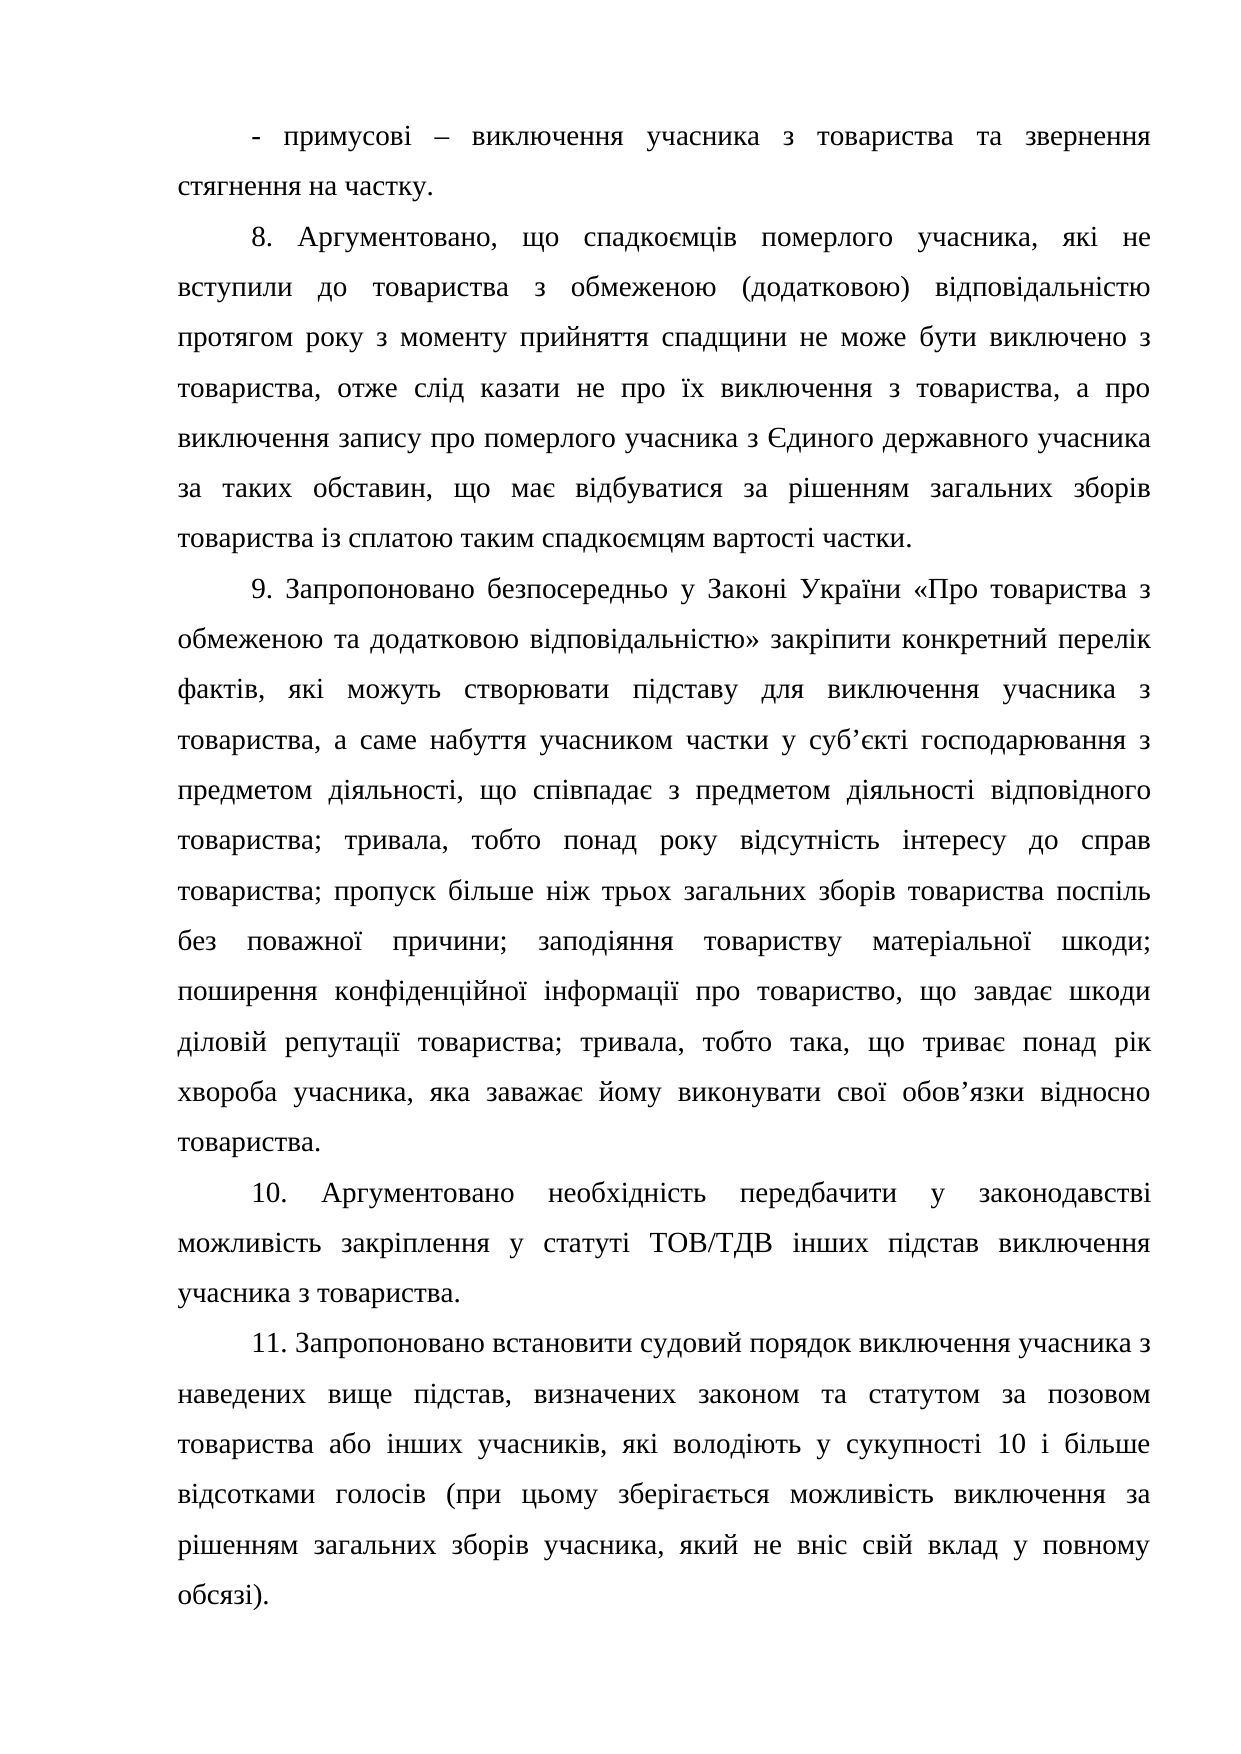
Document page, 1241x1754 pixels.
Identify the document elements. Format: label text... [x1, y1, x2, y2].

text - примусові – виключення учасника з товариства та звернення стягнення на частку. [177, 118, 1152, 202]
text 9. Запропоновано безпосередньо у Законі України «Про товариства з обмеженою та додатковою відповідальністю» закріпити конкретний перелік фактів, які можуть створювати підставу для виключення учасника з товариства, а саме набуття учасником частки у суб’єкті господарювання з предметом діяльності, що співпадає з предметом діяльності відповідного товариства; тривала, тобто понад року відсутність інтересу до справ товариства; пропуск більше ніж трьох загальних зборів товариства поспіль без поважної причини; заподіяння товариству матеріальної шкоди; поширення конфіденційної інформації про товариство, що завдає шкоди діловій репутації товариства; тривала, тобто така, що триває понад рік хвороба учасника, яка заважає йому виконувати свої обов’язки відносно товариства. [177, 571, 1152, 1158]
text 10. Аргументовано необхідність передбачити у законодавстві можливість закріплення у статуті ТОВ/ТДВ інших підстав виключення учасника з товариства. [177, 1175, 1152, 1309]
text 11. Запропоновано встановити судовий порядок виключення учасника з наведених вище підстав, визначених законом та статутом за позовом товариства або інших учасників, які володіють у сукупності 10 і більше відсотками голосів (при цьому зберігається можливість виключення за рішенням загальних зборів учасника, який не вніс свій вклад у повному обсязі). [177, 1326, 1152, 1611]
text 8. Аргументовано, що спадкоємців померлого учасника, які не вступили до товариства з обмеженою (додатковою) відповідальністю протягом року з моменту прийняття спадщини не може бути виключено з товариства, отже слід казати не про їх виключення з товариства, а про виключення запису про померлого учасника з Єдиного державного учасника за таких обставин, що має відбуватися за рішенням загальних зборів товариства із сплатою таким спадкоємцям вартості частки. [177, 219, 1152, 554]
